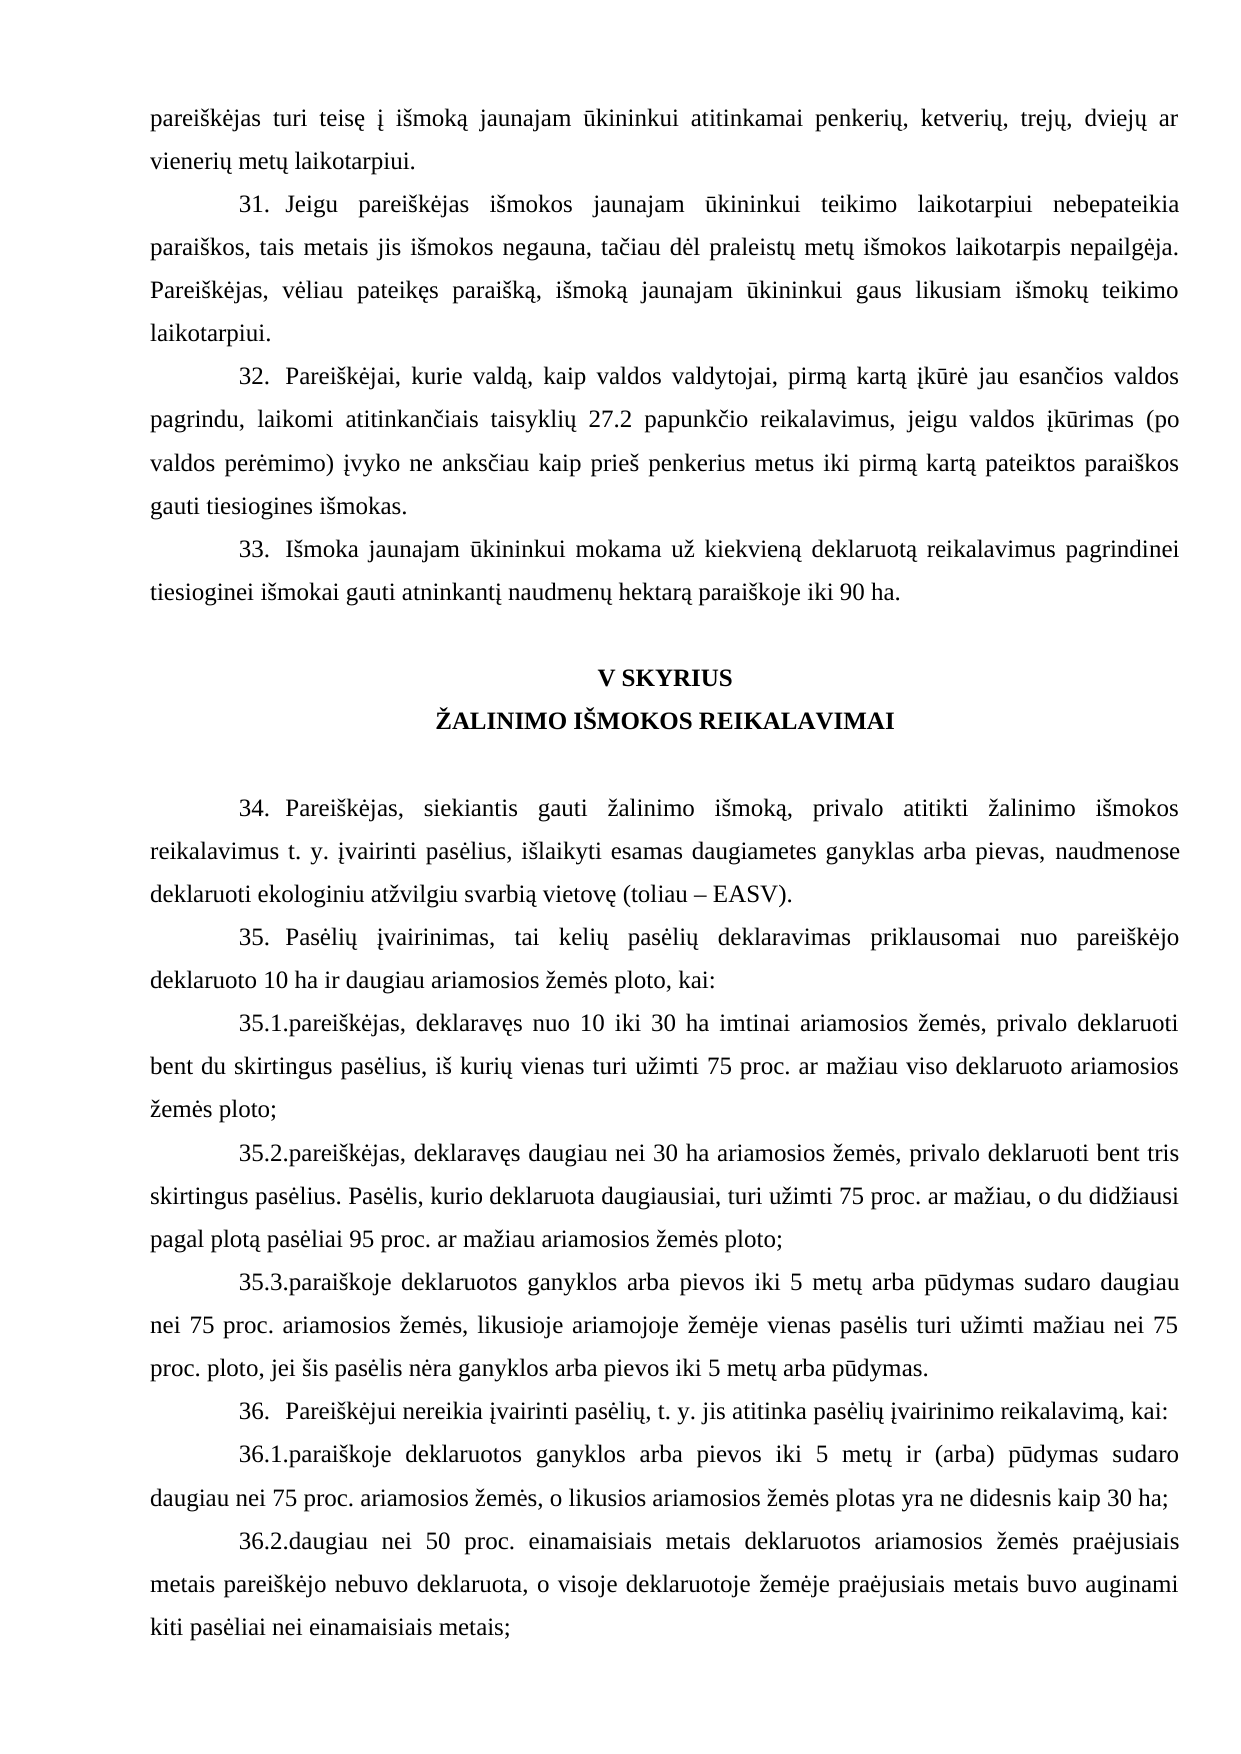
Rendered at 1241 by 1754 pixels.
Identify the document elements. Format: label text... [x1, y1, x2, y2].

text 36.2. daugiau nei 50 proc. einamaisiais metais deklaruotos ariamosios žemės praėjusiais metais pareiškėjo nebuvo deklaruota, o visoje deklaruotoje žemėje praėjusiais metais buvo auginami kiti pasėliai nei einamaisiais metais; [150, 1526, 1180, 1641]
text 36. Pareiškėjui nereikia įvairinti pasėlių, t. y. jis atitinka pasėlių įvairinimo reikalavimą, kai: [150, 1396, 1180, 1425]
text 32. Pareiškėjai, kurie valdą, kaip valdos valdytojai, pirmą kartą įkūrė jau esančios valdos pagrindu, laikomi atitinkančiais taisyklių 27.2 papunkčio reikalavimus, jeigu valdos įkūrimas (po valdos perėmimo) įvyko ne anksčiau kaip prieš penkerius metus iki pirmą kartą pateiktos paraiškos gauti tiesiogines išmokas. [150, 361, 1180, 519]
text 31. Jeigu pareiškėjas išmokos jaunajam ūkininkui teikimo laikotarpiui nebepateikia paraiškos, tais metais jis išmokos negauna, tačiau dėl praleistų metų išmokos laikotarpis nepailgėja. Pareiškėjas, vėliau pateikęs paraišką, išmoką jaunajam ūkininkui gaus likusiam išmokų teikimo laikotarpiui. [150, 189, 1180, 347]
text ŽALINIMO IŠMOKOS REIKALAVIMAI [150, 706, 1180, 735]
text 36.1. paraiškoje deklaruotos ganyklos arba pievos iki 5 metų ir (arba) pūdymas sudaro daugiau nei 75 proc. ariamosios žemės, o likusios ariamosios žemės plotas yra ne didesnis kaip 30 ha; [150, 1439, 1180, 1511]
text 35.3. paraiškoje deklaruotos ganyklos arba pievos iki 5 metų arba pūdymas sudaro daugiau nei 75 proc. ariamosios žemės, likusioje ariamojoje žemėje vienas pasėlis turi užimti mažiau nei 75 proc. ploto, jei šis pasėlis nėra ganyklos arba pievos iki 5 metų arba pūdymas. [150, 1267, 1180, 1382]
text V SKYRIUS [150, 663, 1180, 692]
text 33. Išmoka jaunajam ūkininkui mokama už kiekvieną deklaruotą reikalavimus pagrindinei tiesioginei išmokai gauti atninkantį naudmenų hektarą paraiškoje iki 90 ha. [150, 534, 1180, 606]
text pareiškėjas turi teisę į išmoką jaunajam ūkininkui atitinkamai penkerių, ketverių, trejų, dviejų ar vienerių metų laikotarpiui. [150, 103, 1180, 174]
text 35. Pasėlių įvairinimas, tai kelių pasėlių deklaravimas priklausomai nuo pareiškėjo deklaruoto 10 ha ir daugiau ariamosios žemės ploto, kai: [150, 922, 1180, 994]
text 35.2. pareiškėjas, deklaravęs daugiau nei 30 ha ariamosios žemės, privalo deklaruoti bent tris skirtingus pasėlius. Pasėlis, kurio deklaruota daugiausiai, turi užimti 75 proc. ar mažiau, o du didžiausi pagal plotą pasėliai 95 proc. ar mažiau ariamosios žemės ploto; [150, 1138, 1180, 1253]
text 35.1. pareiškėjas, deklaravęs nuo 10 iki 30 ha imtinai ariamosios žemės, privalo deklaruoti bent du skirtingus pasėlius, iš kurių vienas turi užimti 75 proc. ar mažiau viso deklaruoto ariamosios žemės ploto; [150, 1008, 1180, 1123]
text 34. Pareiškėjas, siekiantis gauti žalinimo išmoką, privalo atitikti žalinimo išmokos reikalavimus t. y. įvairinti pasėlius, išlaikyti esamas daugiametes ganyklas arba pievas, naudmenose deklaruoti ekologiniu atžvilgiu svarbią vietovę (toliau – EASV). [150, 793, 1180, 908]
